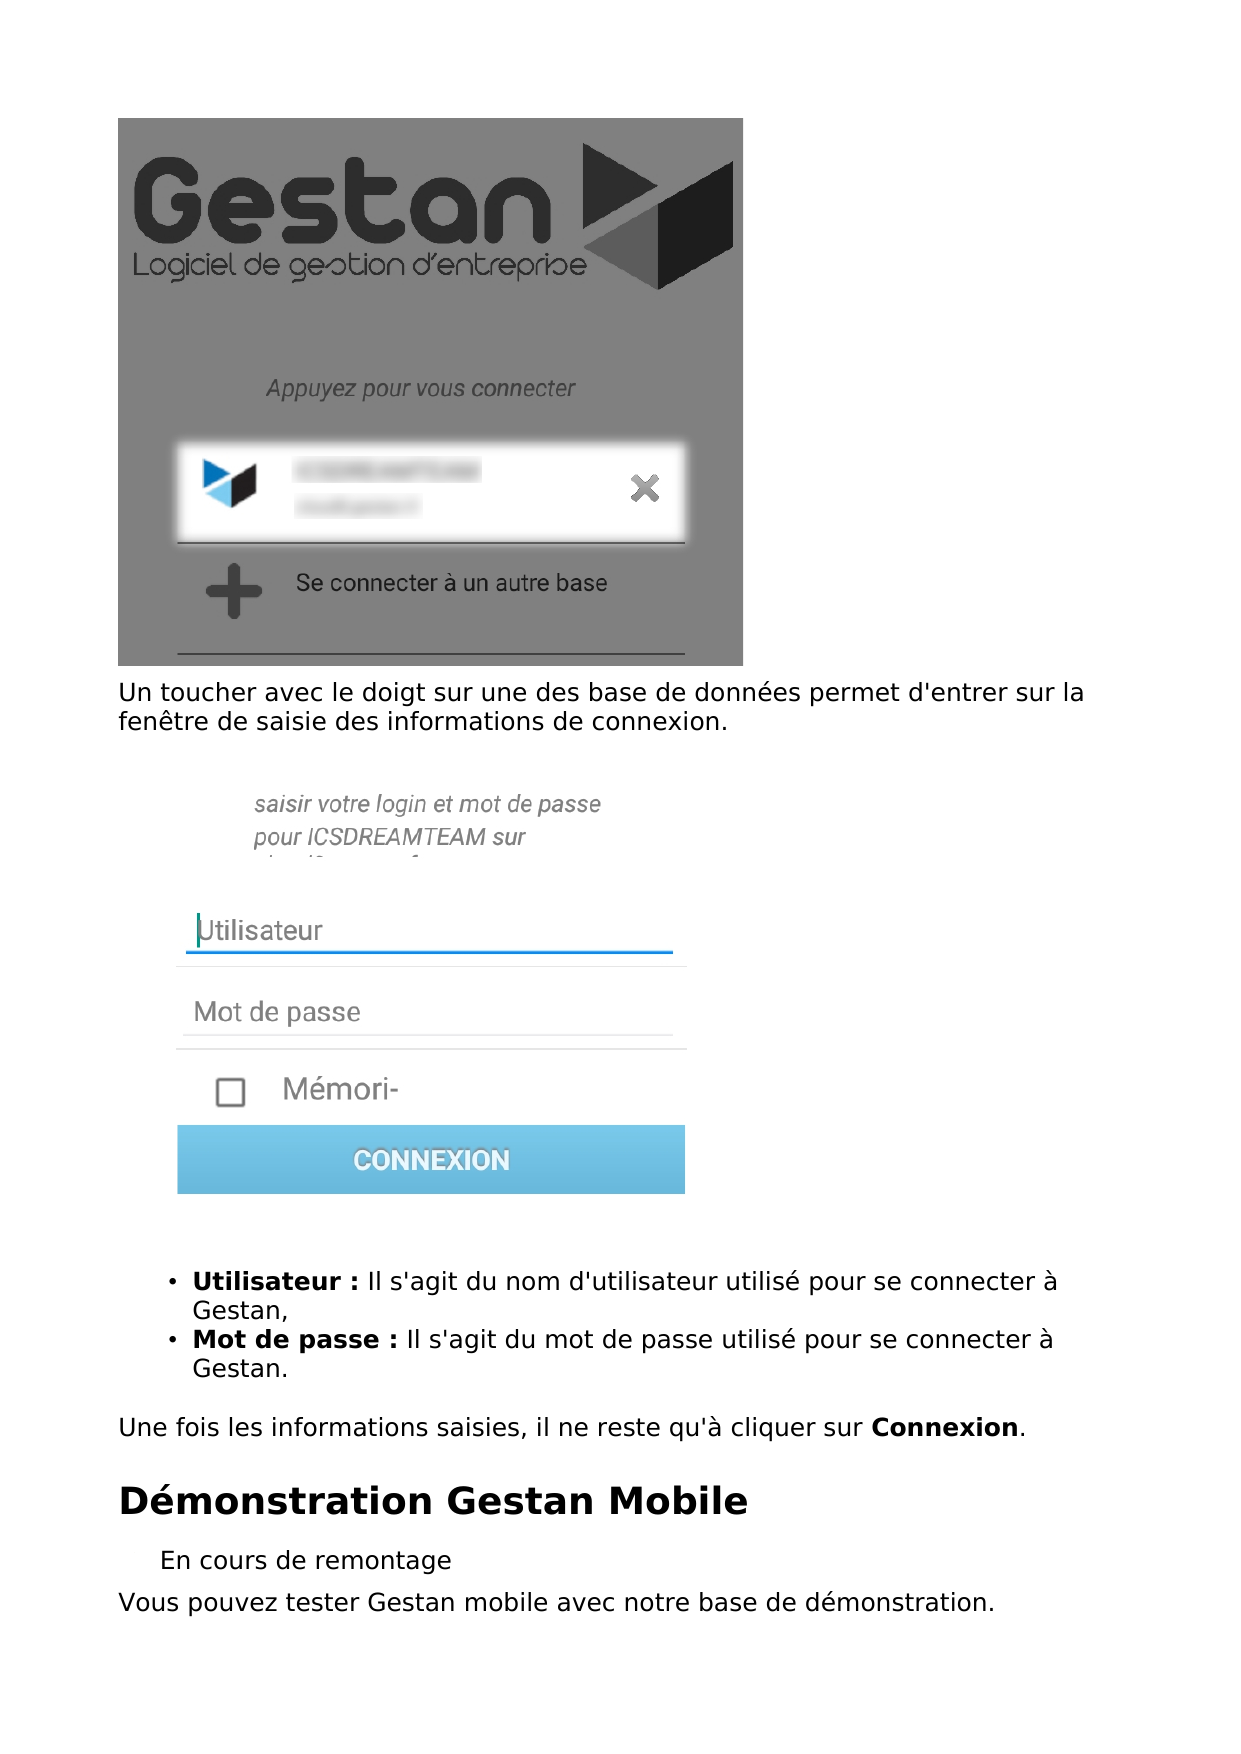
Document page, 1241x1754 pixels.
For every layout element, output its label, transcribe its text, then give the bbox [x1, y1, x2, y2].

list Utilisateur : Il s'agit du nom d'utilisateur utilisé pour se connecter à Gestan, [177, 1267, 1122, 1325]
picture [118, 118, 744, 666]
text Vous pouvez tester Gestan mobile avec notre base de démonstration. [118, 1588, 1122, 1617]
text Un toucher avec le doigt sur une des base de données permet d'entrer sur la fenêtre de saisie des informations de connexion. [118, 678, 1122, 737]
list Mot de passe : Il s'agit du mot de passe utilisé pour se connecter à Gestan. [177, 1325, 1122, 1383]
text Une fois les informations saisies, il ne reste qu'à cliquer sur Connexion. [118, 1413, 1122, 1442]
text En cours de remontage [118, 1536, 1122, 1575]
subtitle Démonstration Gestan Mobile [118, 1480, 1122, 1523]
picture [118, 749, 744, 1225]
